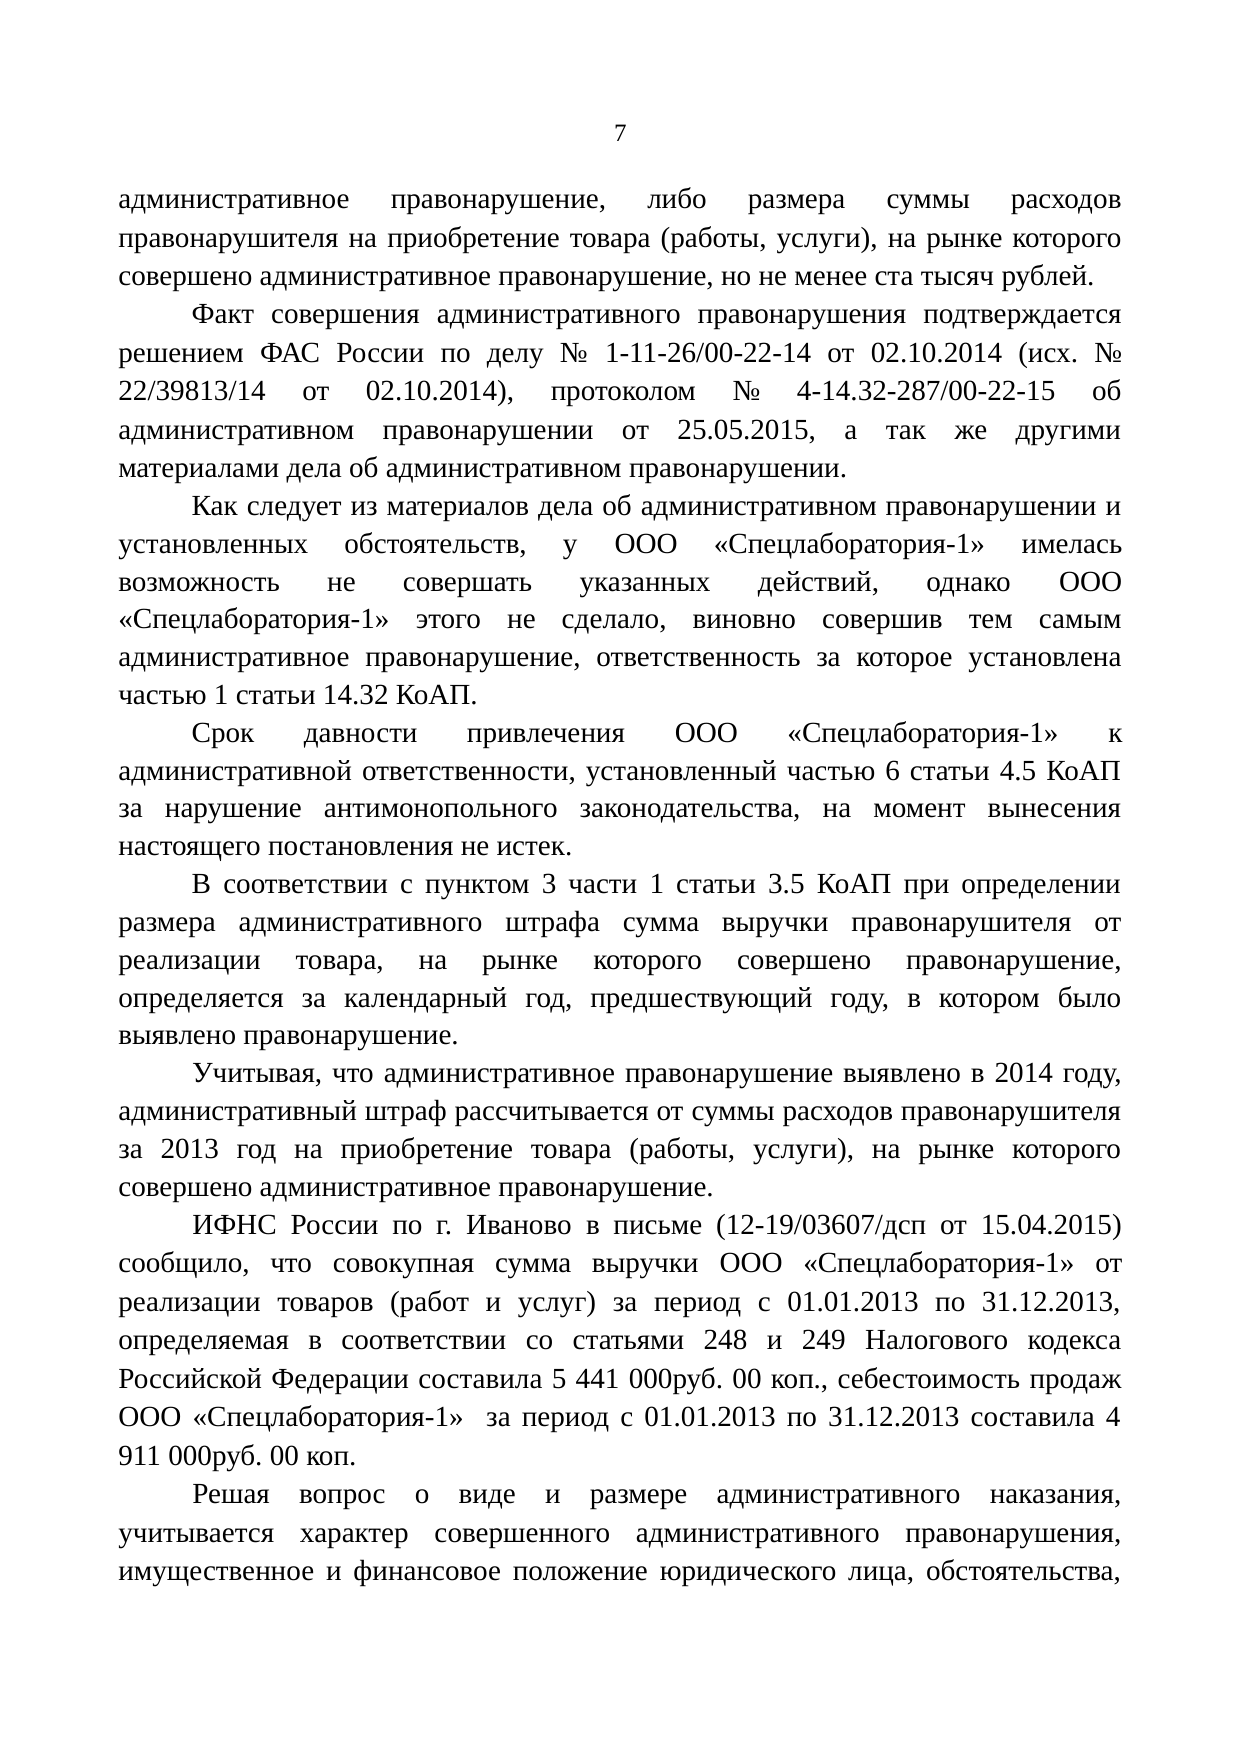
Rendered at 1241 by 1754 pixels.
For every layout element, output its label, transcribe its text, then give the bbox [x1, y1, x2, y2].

text В соответствии с пунктом 3 части 1 статьи 3.5 КоАП при определении размера административного штрафа сумма выручки правонарушителя от реализации товара, на рынке которого совершено правонарушение, определяется за календарный год, предшествующий году, в котором было выявлено правонарушение. [118, 862, 1122, 1051]
text Факт совершения административного правонарушения подтверждается решением ФАС России по делу № 1-11-26/00-22-14 от 02.10.2014 (исх. № 22/39813/14 от 02.10.2014), протоколом № 4-14.32-287/00-22-15 об административном правонарушении от 25.05.2015, а так же другими материалами дела об административном правонарушении. [118, 292, 1122, 484]
text Как следует из материалов дела об административном правонарушении и установленных обстоятельств, у ООО «Спецлаборатория-1» имелась возможность не совершать указанных действий, однако ООО «Спецлаборатория-1» этого не сделало, виновно совершив тем самым административное правонарушение, ответственность за которое установлена частью 1 статьи 14.32 КоАП. [118, 484, 1122, 711]
text ИФНС России по г. Иваново в письме (12-19/03607/дсп от 15.04.2015) сообщило, что совокупная сумма выручки ООО «Спецлаборатория-1» от реализации товаров (работ и услуг) за период с 01.01.2013 по 31.12.2013, определяемая в соответствии со статьями 248 и 249 Налогового кодекса Российской Федерации составила 5 441 000руб. 00 коп., себестоимость продаж ООО «Спецлаборатория-1» за период с 01.01.2013 по 31.12.2013 составила 4 911 000руб. 00 коп. [118, 1202, 1122, 1471]
text Срок давности привлечения ООО «Спецлаборатория-1» к административной ответственности, установленный частью 6 статьи 4.5 КоАП за нарушение антимонопольного законодательства, на момент вынесения настоящего постановления не истек. [118, 711, 1122, 862]
text административное правонарушение, либо размера суммы расходов правонарушителя на приобретение товара (работы, услуги), на рынке которого совершено административное правонарушение, но не менее ста тысяч рублей. [118, 176, 1122, 292]
text Учитывая, что административное правонарушение выявлено в 2014 году, административный штраф рассчитывается от суммы расходов правонарушителя за 2013 год на приобретение товара (работы, услуги), на рынке которого совершено административное правонарушение. [118, 1051, 1122, 1202]
text Решая вопрос о виде и размере административного наказания, учитывается характер совершенного административного правонарушения, имущественное и финансовое положение юридического лица, обстоятельства, [118, 1471, 1122, 1587]
